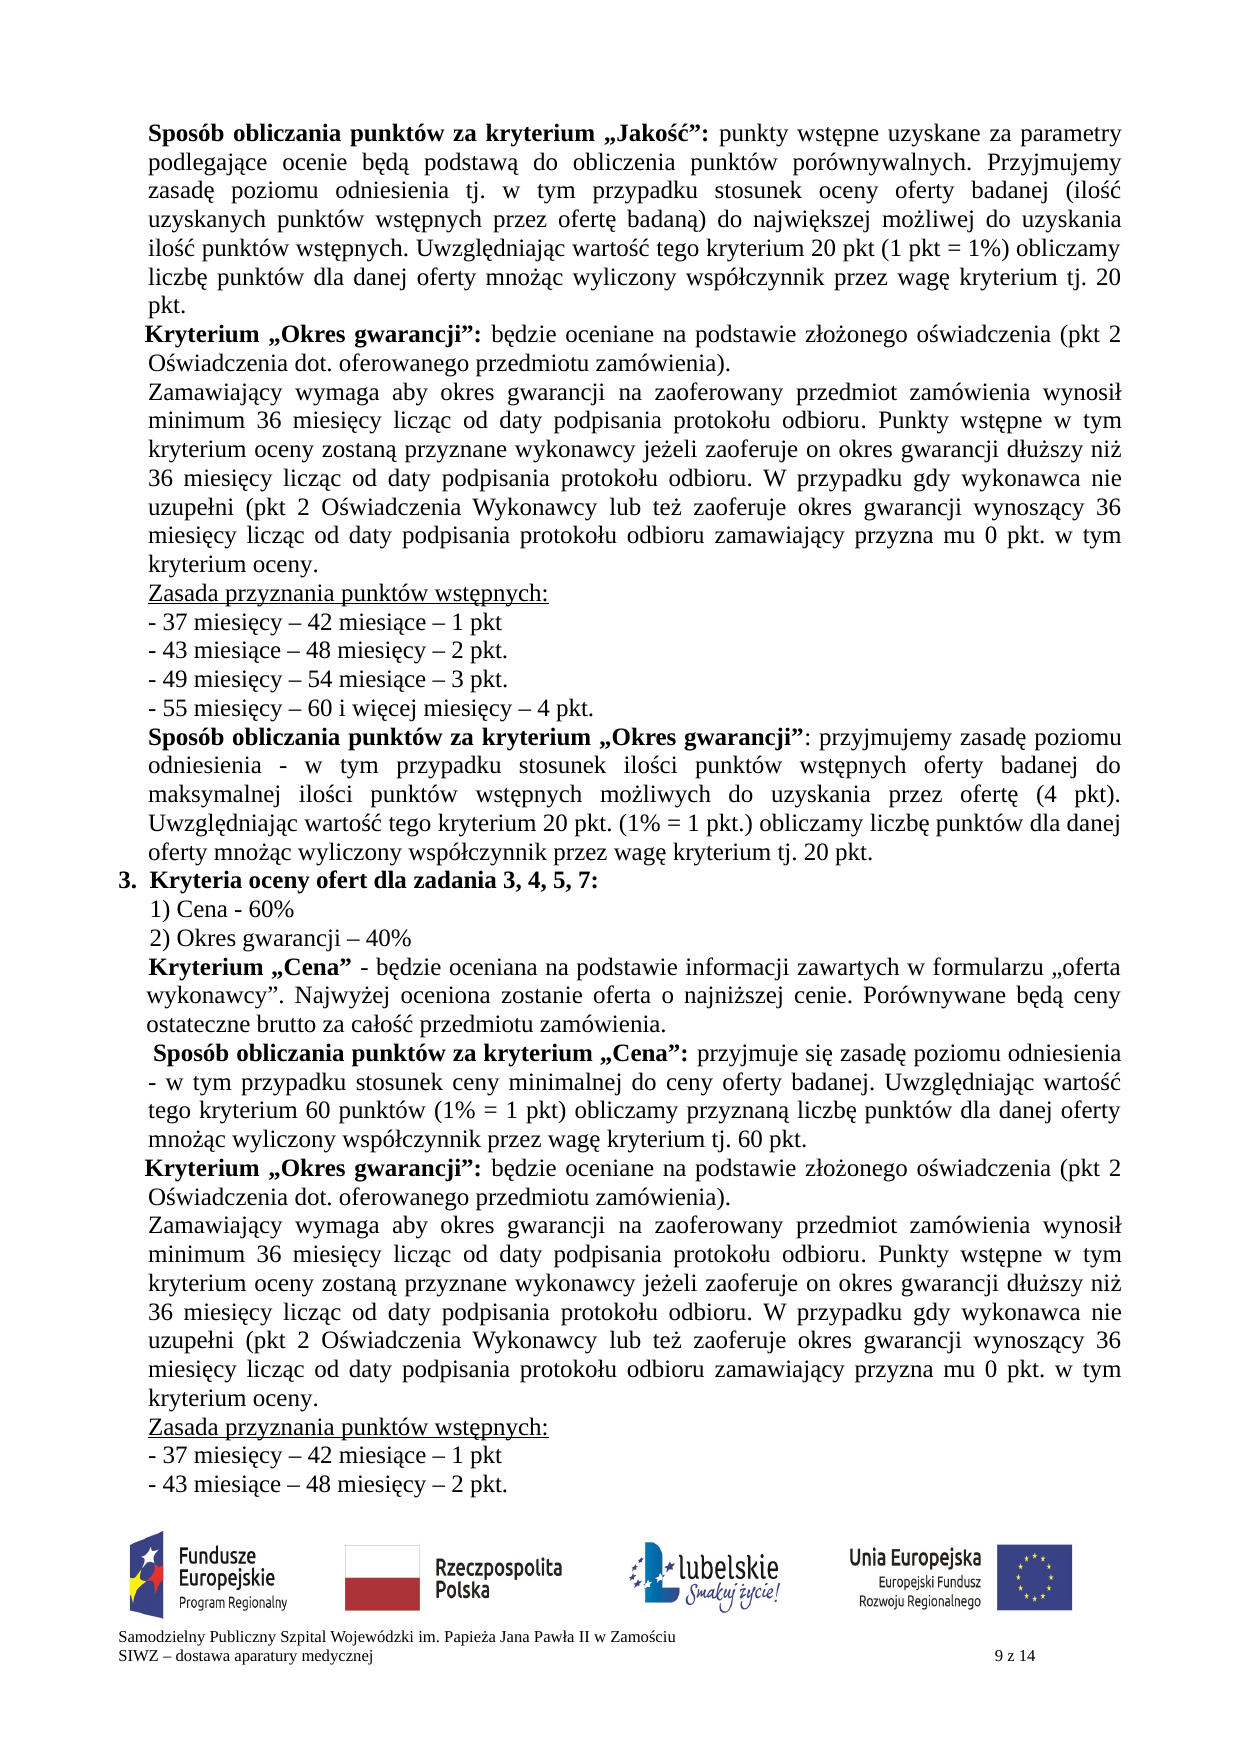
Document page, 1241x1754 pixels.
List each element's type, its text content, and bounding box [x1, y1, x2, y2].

text Sposób obliczania punktów za kryterium „Cena”: przyjmuje się zasadę poziomu odniesienia - w tym przypadku stosunek ceny minimalnej do ceny oferty badanej. Uwzględniając wartość tego kryterium 60 punktów (1% = 1 pkt) obliczamy przyznaną liczbę punktów dla danej oferty mnożąc wyliczony współczynnik przez wagę kryterium tj. 60 pkt. [118, 1038, 1122, 1153]
list - 37 miesięcy – 42 miesiące – 1 pkt [118, 607, 1122, 636]
text 1) Cena - 60% [118, 894, 1122, 923]
list - 43 miesiące – 48 miesięcy – 2 pkt. [118, 636, 1122, 664]
text 3. Kryteria oceny ofert dla zadania 3, 4, 5, 7: [118, 866, 1122, 894]
list Zamawiający wymaga aby okres gwarancji na zaoferowany przedmiot zamówienia wynosił minimum 36 miesięcy licząc od daty podpisania protokołu odbioru. Punkty wstępne w tym kryterium oceny zostaną przyznane wykonawcy jeżeli zaoferuje on okres gwarancji dłuższy niż 36 miesięcy licząc od daty podpisania protokołu odbioru. W przypadku gdy wykonawca nie uzupełni (pkt 2 Oświadczenia Wykonawcy lub też zaoferuje okres gwarancji wynoszący 36 miesięcy licząc od daty podpisania protokołu odbioru zamawiający przyzna mu 0 pkt. w tym kryterium oceny. [118, 1211, 1122, 1412]
list Zasada przyznania punktów wstępnych: [118, 1412, 1122, 1441]
list - 49 miesięcy – 54 miesiące – 3 pkt. [118, 664, 1122, 693]
text Kryterium „Okres gwarancji”: będzie oceniane na podstawie złożonego oświadczenia (pkt 2 Oświadczenia dot. oferowanego przedmiotu zamówienia). [118, 319, 1122, 377]
text Kryterium „Okres gwarancji”: będzie oceniane na podstawie złożonego oświadczenia (pkt 2 Oświadczenia dot. oferowanego przedmiotu zamówienia). [118, 1153, 1122, 1211]
text Sposób obliczania punktów za kryterium „Jakość”: punkty wstępne uzyskane za parametry podlegające ocenie będą podstawą do obliczenia punktów porównywalnych. Przyjmujemy zasadę poziomu odniesienia tj. w tym przypadku stosunek oceny oferty badanej (ilość uzyskanych punktów wstępnych przez ofertę badaną) do największej możliwej do uzyskania ilość punktów wstępnych. Uwzględniając wartość tego kryterium 20 pkt (1 pkt = 1%) obliczamy liczbę punktów dla danej oferty mnożąc wyliczony współczynnik przez wagę kryterium tj. 20 pkt. [118, 118, 1122, 319]
text 2) Okres gwarancji – 40% [118, 923, 1122, 952]
text Kryterium „Cena” - będzie oceniana na podstawie informacji zawartych w formularzu „oferta wykonawcy”. Najwyżej oceniona zostanie oferta o najniższej cenie. Porównywane będą ceny ostateczne brutto za całość przedmiotu zamówienia. [118, 952, 1122, 1038]
list Zasada przyznania punktów wstępnych: [118, 578, 1122, 607]
list Zamawiający wymaga aby okres gwarancji na zaoferowany przedmiot zamówienia wynosił minimum 36 miesięcy licząc od daty podpisania protokołu odbioru. Punkty wstępne w tym kryterium oceny zostaną przyznane wykonawcy jeżeli zaoferuje on okres gwarancji dłuższy niż 36 miesięcy licząc od daty podpisania protokołu odbioru. W przypadku gdy wykonawca nie uzupełni (pkt 2 Oświadczenia Wykonawcy lub też zaoferuje okres gwarancji wynoszący 36 miesięcy licząc od daty podpisania protokołu odbioru zamawiający przyzna mu 0 pkt. w tym kryterium oceny. [118, 377, 1122, 578]
list - 55 miesięcy – 60 i więcej miesięcy – 4 pkt. [118, 693, 1122, 722]
list Sposób obliczania punktów za kryterium „Okres gwarancji”: przyjmujemy zasadę poziomu odniesienia - w tym przypadku stosunek ilości punktów wstępnych oferty badanej do maksymalnej ilości punktów wstępnych możliwych do uzyskania przez ofertę (4 pkt). Uwzględniając wartość tego kryterium 20 pkt. (1% = 1 pkt.) obliczamy liczbę punktów dla danej oferty mnożąc wyliczony współczynnik przez wagę kryterium tj. 20 pkt. [118, 722, 1122, 866]
list - 43 miesiące – 48 miesięcy – 2 pkt. [118, 1469, 1122, 1498]
list - 37 miesięcy – 42 miesiące – 1 pkt [118, 1441, 1122, 1469]
